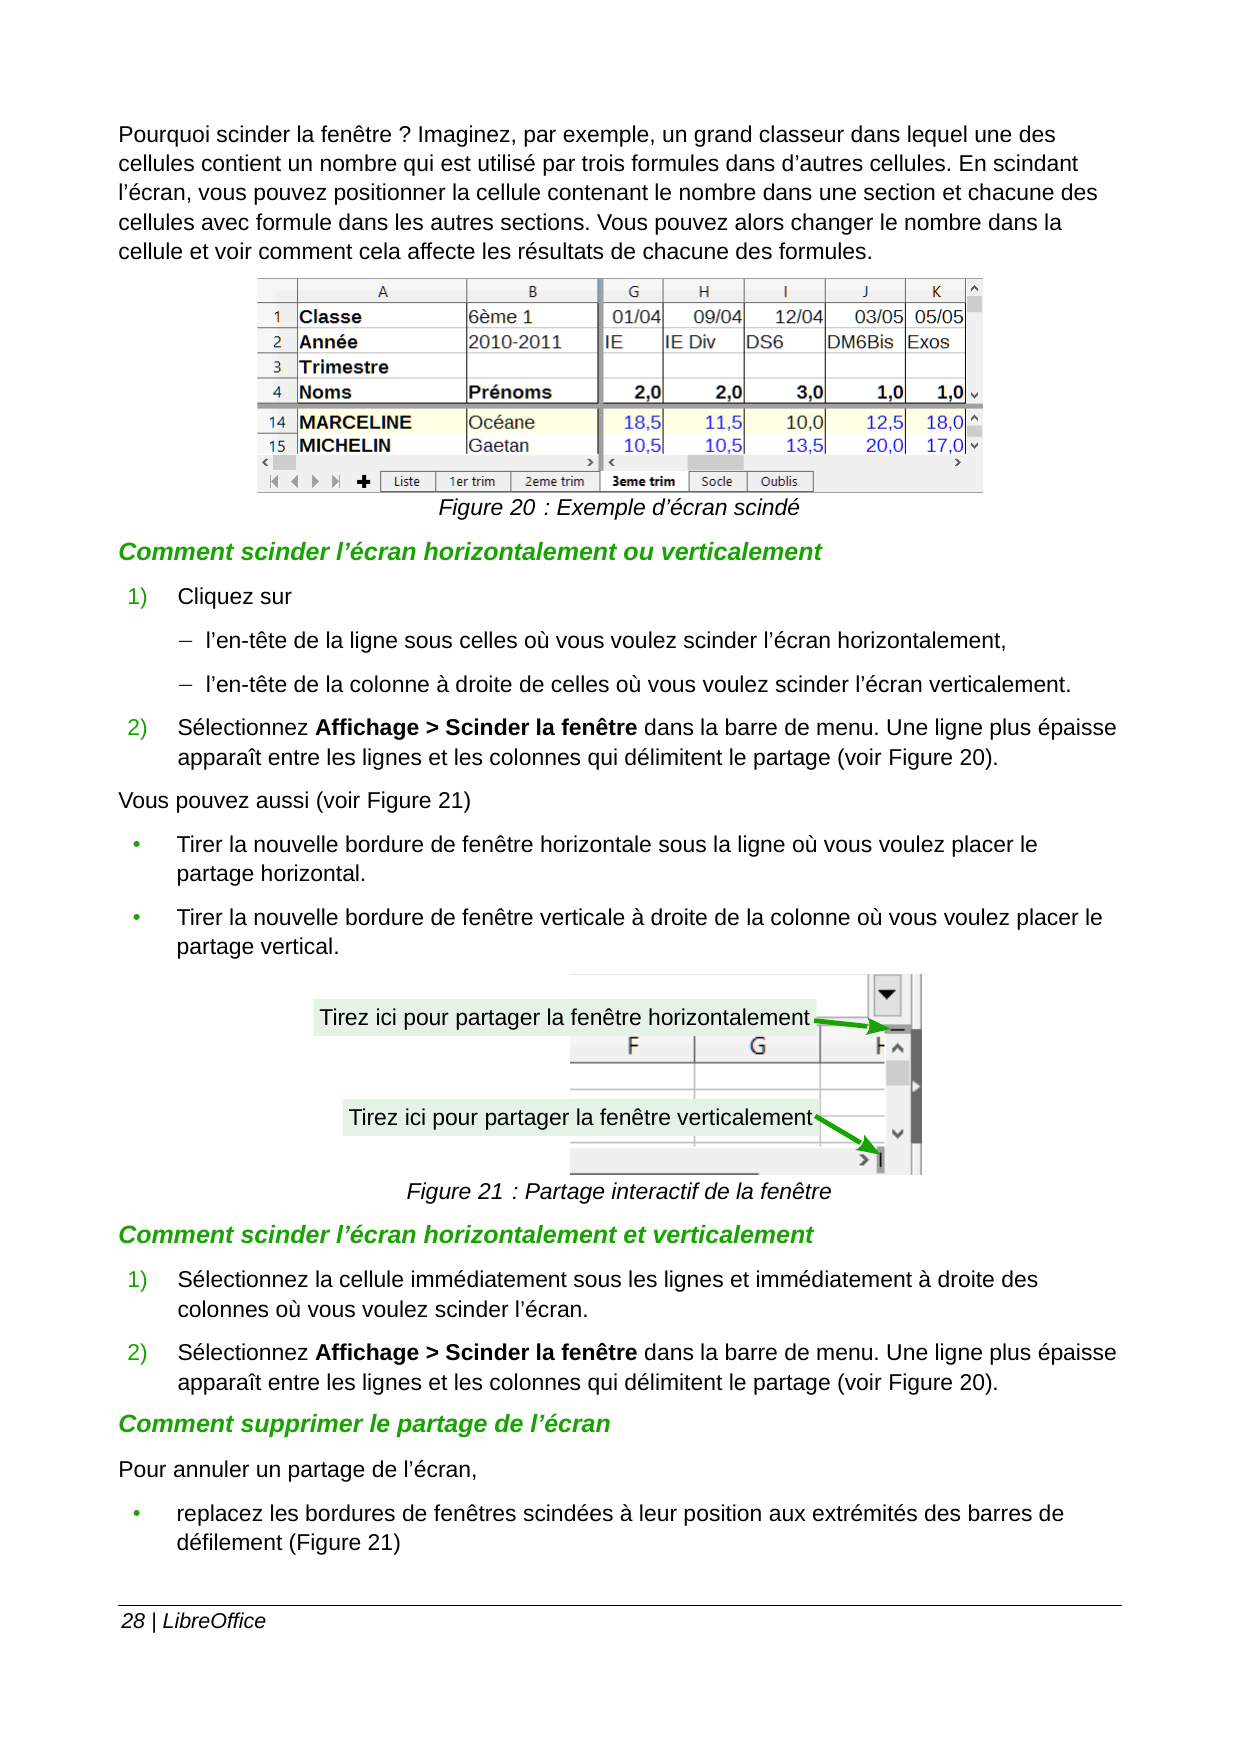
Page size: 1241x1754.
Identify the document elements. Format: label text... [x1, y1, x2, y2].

list Sélectionnez Affichage > Scinder la fenêtre dans la barre de menu. Une ligne plus épaisse apparaît entre les lignes et les colonnes qui délimitent le partage (voir Figure 20). [148, 1336, 1122, 1395]
picture [257, 278, 983, 493]
subtitle Comment scinder l’écran horizontalement et verticalement [118, 1220, 1122, 1249]
list Tirer la nouvelle bordure de fenêtre verticale à droite de la colonne où vous voulez placer le partage vertical. [133, 901, 1122, 959]
text Pourquoi scinder la fenêtre ? Imaginez, par exemple, un grand classeur dans lequel une des cellules contient un nombre qui est utilisé par trois formules dans d’autres cellules. En scindant l’écran, vous pouvez positionner la cellule contenant le nombre dans une section et chacune des cellules avec formule dans les autres sections. Vous pouvez alors changer le nombre dans la cellule et voir comment cela affecte les résultats de chacune des formules. [118, 118, 1122, 264]
list Sélectionnez la cellule immédiatement sous les lignes et immédiatement à droite des colonnes où vous voulez scinder l’écran. [148, 1263, 1122, 1322]
text Pour annuler un partage de l’écran, [118, 1453, 1122, 1482]
list Tirer la nouvelle bordure de fenêtre horizontale sous la ligne où vous voulez placer le partage horizontal. [133, 828, 1122, 887]
list l’en-tête de la colonne à droite de celles où vous voulez scinder l’écran verticalement. [176, 668, 1122, 697]
text Figure 21 : Partage interactif de la fenêtre [118, 1176, 1122, 1205]
subtitle Comment supprimer le partage de l’écran [118, 1409, 1122, 1438]
list replacez les bordures de fenêtres scindées à leur position aux extrémités des barres de défilement (Figure 21) [133, 1497, 1122, 1555]
list l’en-tête de la ligne sous celles où vous voulez scinder l’écran horizontalement, [176, 624, 1122, 653]
text Vous pouvez aussi (voir Figure 21) [118, 784, 1122, 814]
subtitle Comment scinder l’écran horizontalement ou verticalement [118, 537, 1122, 566]
list Cliquez sur [148, 580, 1122, 609]
list Sélectionnez Affichage > Scinder la fenêtre dans la barre de menu. Une ligne plus épaisse apparaît entre les lignes et les colonnes qui délimitent le partage (voir Figure 20). [148, 712, 1122, 770]
text Figure 20 : Exemple d’écran scindé [118, 492, 1122, 522]
